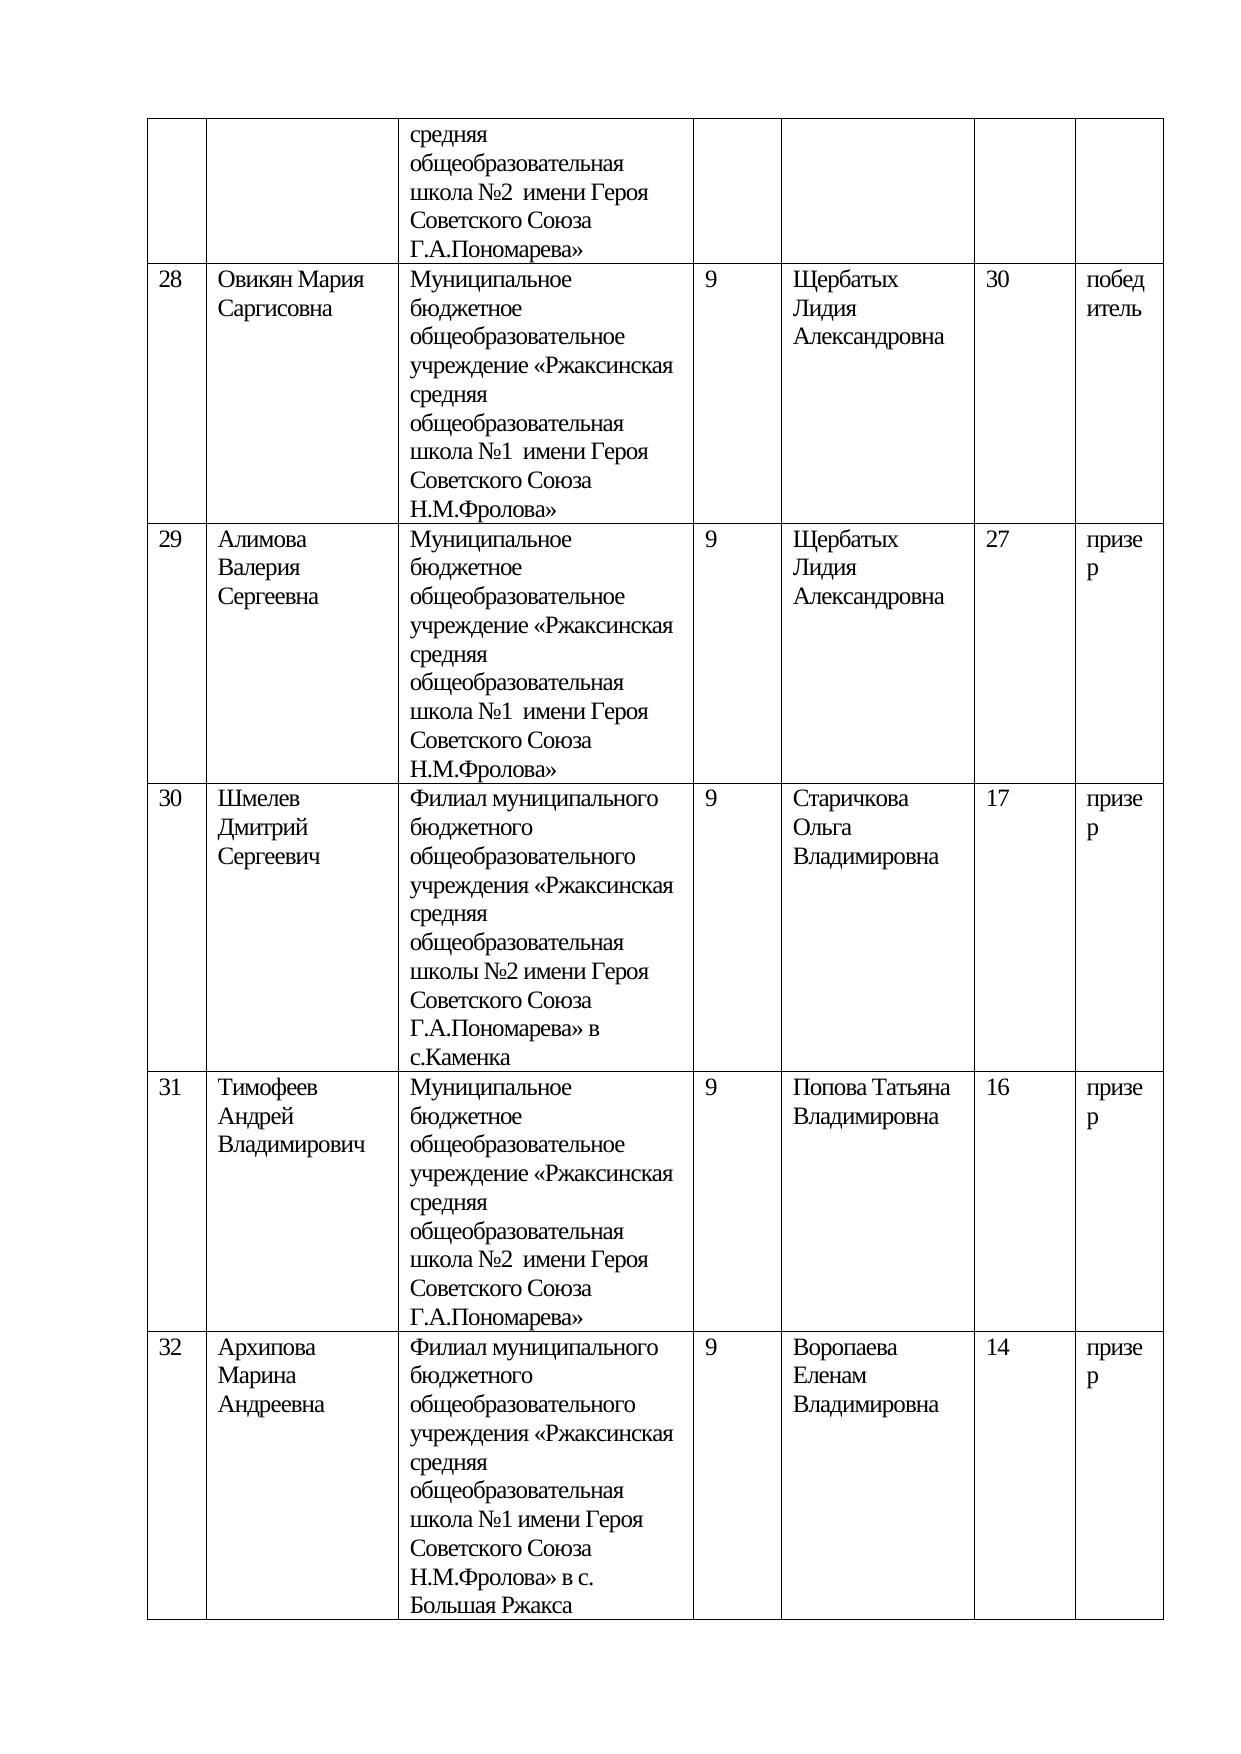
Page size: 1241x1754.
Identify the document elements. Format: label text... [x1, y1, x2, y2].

table_cell Овикян Мария Саргисовна [207, 264, 398, 523]
table_cell 9 [694, 1332, 781, 1619]
table_cell Старичкова Ольга Владимировна [782, 784, 974, 1071]
table_cell Филиал муниципального бюджетного общеобразовательного учреждения «Ржаксинская средняя общеобразовательная школы №2 имени Героя Советского Союза Г.А.Пономарева» в с.Каменка [399, 784, 693, 1071]
table_cell 28 [148, 264, 206, 523]
table_cell Попова Татьяна Владимировна [782, 1072, 974, 1331]
table_cell [975, 119, 1075, 263]
table_cell Филиал муниципального бюджетного общеобразовательного учреждения «Ржаксинская средняя общеобразовательная школа №1 имени Героя Советского Союза Н.М.Фролова» в с. Большая Ржакса [399, 1332, 693, 1619]
table_cell призер [1076, 784, 1163, 1071]
table_cell 32 [148, 1332, 206, 1619]
table_cell Муниципальное бюджетное общеобразовательное учреждение «Ржаксинская средняя общеобразовательная школа №1 имени Героя Советского Союза Н.М.Фролова» [399, 524, 693, 782]
table_cell [1076, 119, 1163, 263]
table_cell 17 [975, 784, 1075, 1071]
table_cell Шмелев Дмитрий Сергеевич [207, 784, 398, 1071]
table_cell [694, 119, 781, 263]
table_cell 9 [694, 1072, 781, 1331]
table_cell Воропаева Еленам Владимировна [782, 1332, 974, 1619]
table_cell Муниципальное бюджетное общеобразовательное учреждение «Ржаксинская средняя общеобразовательная школа №2 имени Героя Советского Союза Г.А.Пономарева» [399, 1072, 693, 1331]
table_cell победитель [1076, 264, 1163, 523]
table_cell 29 [148, 524, 206, 782]
table_cell Тимофеев Андрей Владимирович [207, 1072, 398, 1331]
table_cell Муниципальное бюджетное общеобразовательное учреждение «Ржаксинская средняя общеобразовательная школа №1 имени Героя Советского Союза Н.М.Фролова» [399, 264, 693, 523]
table_cell [207, 119, 398, 263]
table_cell [148, 119, 206, 263]
table_cell 16 [975, 1072, 1075, 1331]
table_cell Алимова Валерия Сергеевна [207, 524, 398, 782]
table_cell призер [1076, 1332, 1163, 1619]
table_cell призер [1076, 524, 1163, 782]
table_cell 27 [975, 524, 1075, 782]
table_cell 9 [694, 524, 781, 782]
table_cell 31 [148, 1072, 206, 1331]
table_cell 30 [975, 264, 1075, 523]
table_cell 9 [694, 264, 781, 523]
table_cell средняя общеобразовательная школа №2 имени Героя Советского Союза Г.А.Пономарева» [399, 119, 693, 263]
table_cell Архипова Марина Андреевна [207, 1332, 398, 1619]
table_cell призер [1076, 1072, 1163, 1331]
table_cell [782, 119, 974, 263]
table_cell 14 [975, 1332, 1075, 1619]
table_cell 30 [148, 784, 206, 1071]
table_cell Щербатых Лидия Александровна [782, 524, 974, 782]
table_cell 9 [694, 784, 781, 1071]
table_cell Щербатых Лидия Александровна [782, 264, 974, 523]
